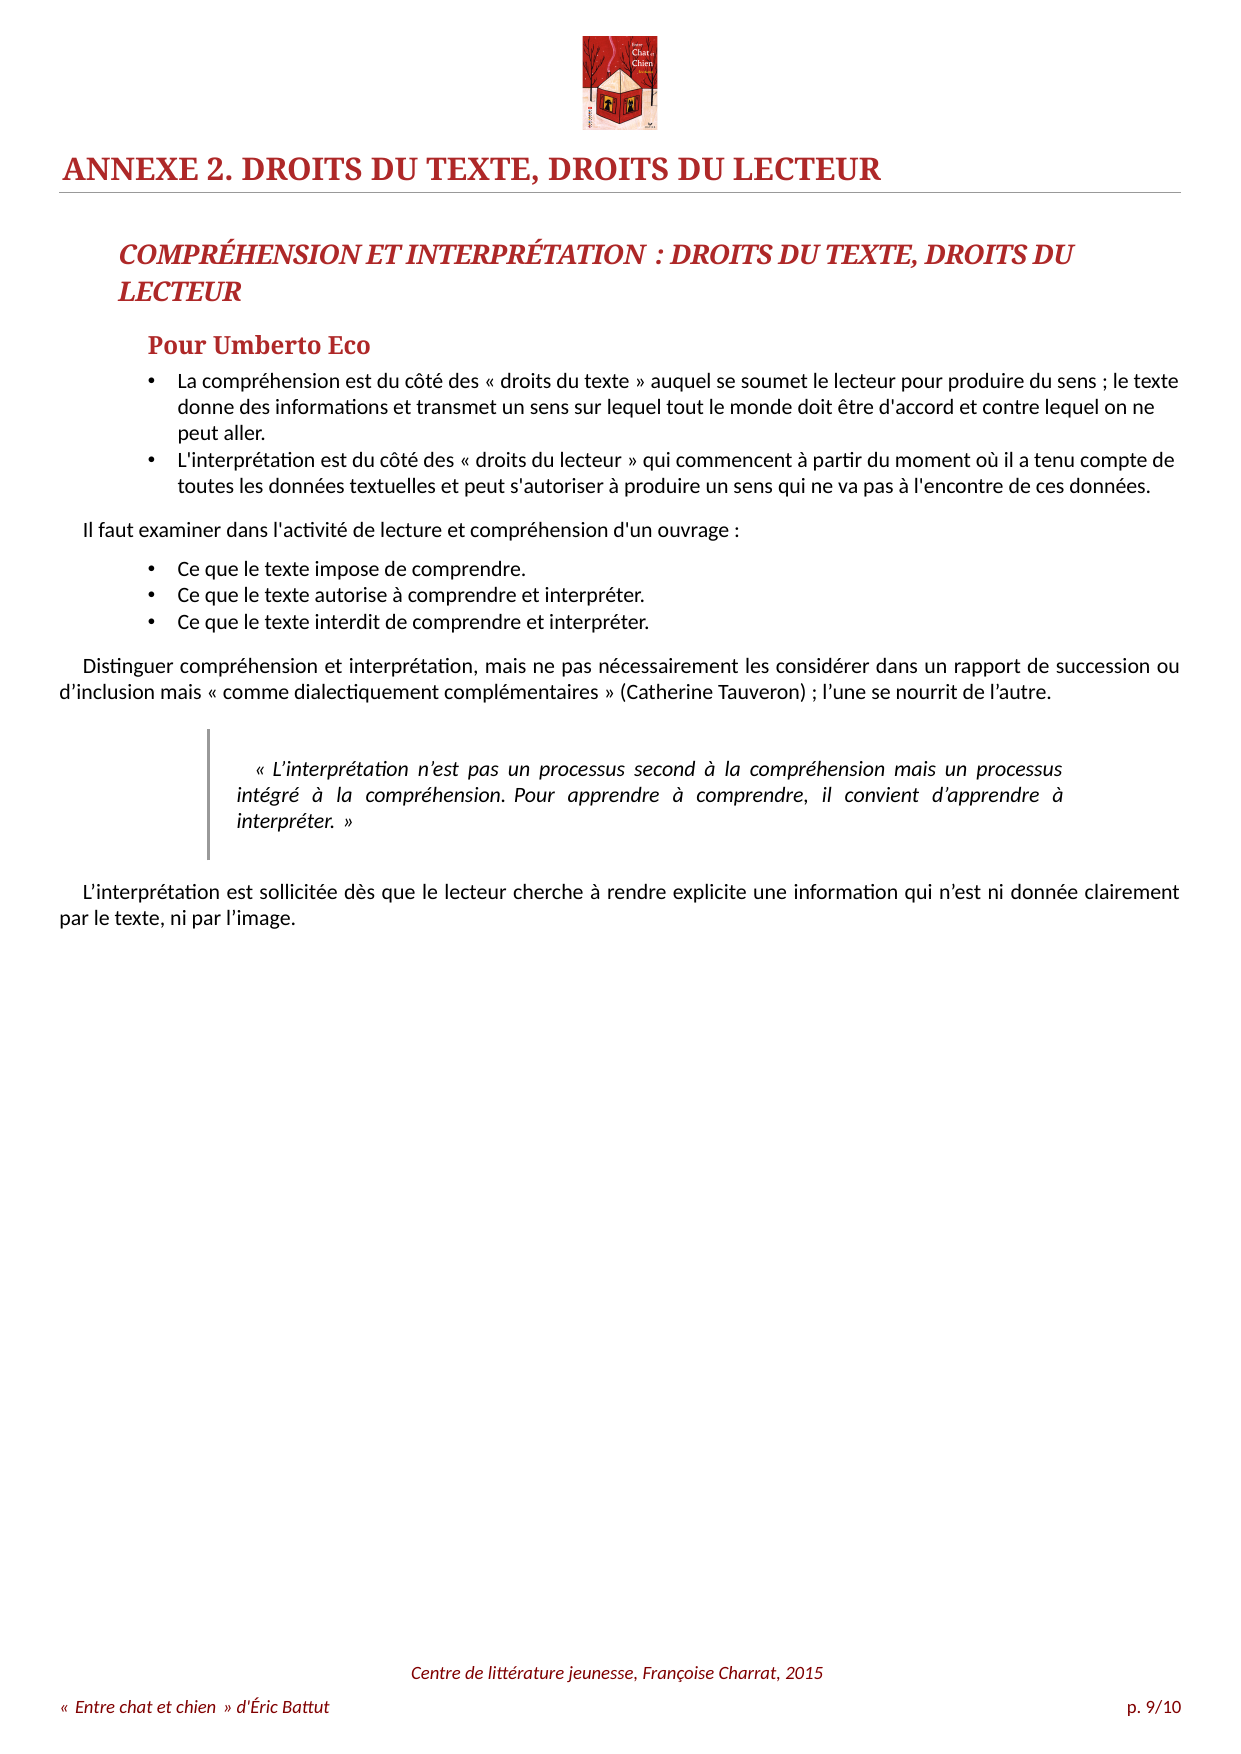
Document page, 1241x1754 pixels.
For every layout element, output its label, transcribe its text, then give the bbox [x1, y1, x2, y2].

list Ce que le texte impose de comprendre. [148, 555, 1181, 581]
text Distinguer compréhension et interprétation, mais ne pas nécessairement les considérer dans un rapport de succession ou d’inclusion mais « comme dialectiquement complémentaires » (Catherine Tauveron) ; l’une se nourrit de l’autre. [59, 652, 1181, 705]
list Ce que le texte autorise à comprendre et interpréter. [148, 581, 1181, 608]
list La compréhension est du côté des « droits du texte » auquel se soumet le lecteur pour produire du sens ; le texte donne des informations et transmet un sens sur lequel tout le monde doit être d'accord et contre lequel on ne peut aller. [148, 367, 1181, 446]
subtitle Pour Umberto Eco [148, 327, 1181, 362]
text L’interprétation est sollicitée dès que le lecteur cherche à rendre explicite une information qui n’est ni donnée clairement par le texte, ni par l’image. [59, 878, 1181, 931]
subtitle Annexe 2. Droits du texte, droits du lecteur [59, 144, 1181, 192]
list L'interprétation est du côté des « droits du lecteur » qui commencent à partir du moment où il a tenu compte de toutes les données textuelles et peut s'autoriser à produire un sens qui ne va pas à l'encontre de ces données. [148, 446, 1181, 499]
subtitle Compréhension et interprétation : droits du texte, droits du lecteur [118, 235, 1181, 309]
picture [582, 36, 658, 130]
list Ce que le texte interdit de comprendre et interpréter. [148, 608, 1181, 635]
text Il faut examiner dans l'activité de lecture et compréhension d'un ouvrage : [59, 516, 1181, 543]
text « L’interprétation n’est pas un processus second à la compréhension mais un processus intégré à la compréhension. Pour apprendre à comprendre, il convient d’apprendre à interpréter. » [210, 729, 1093, 860]
